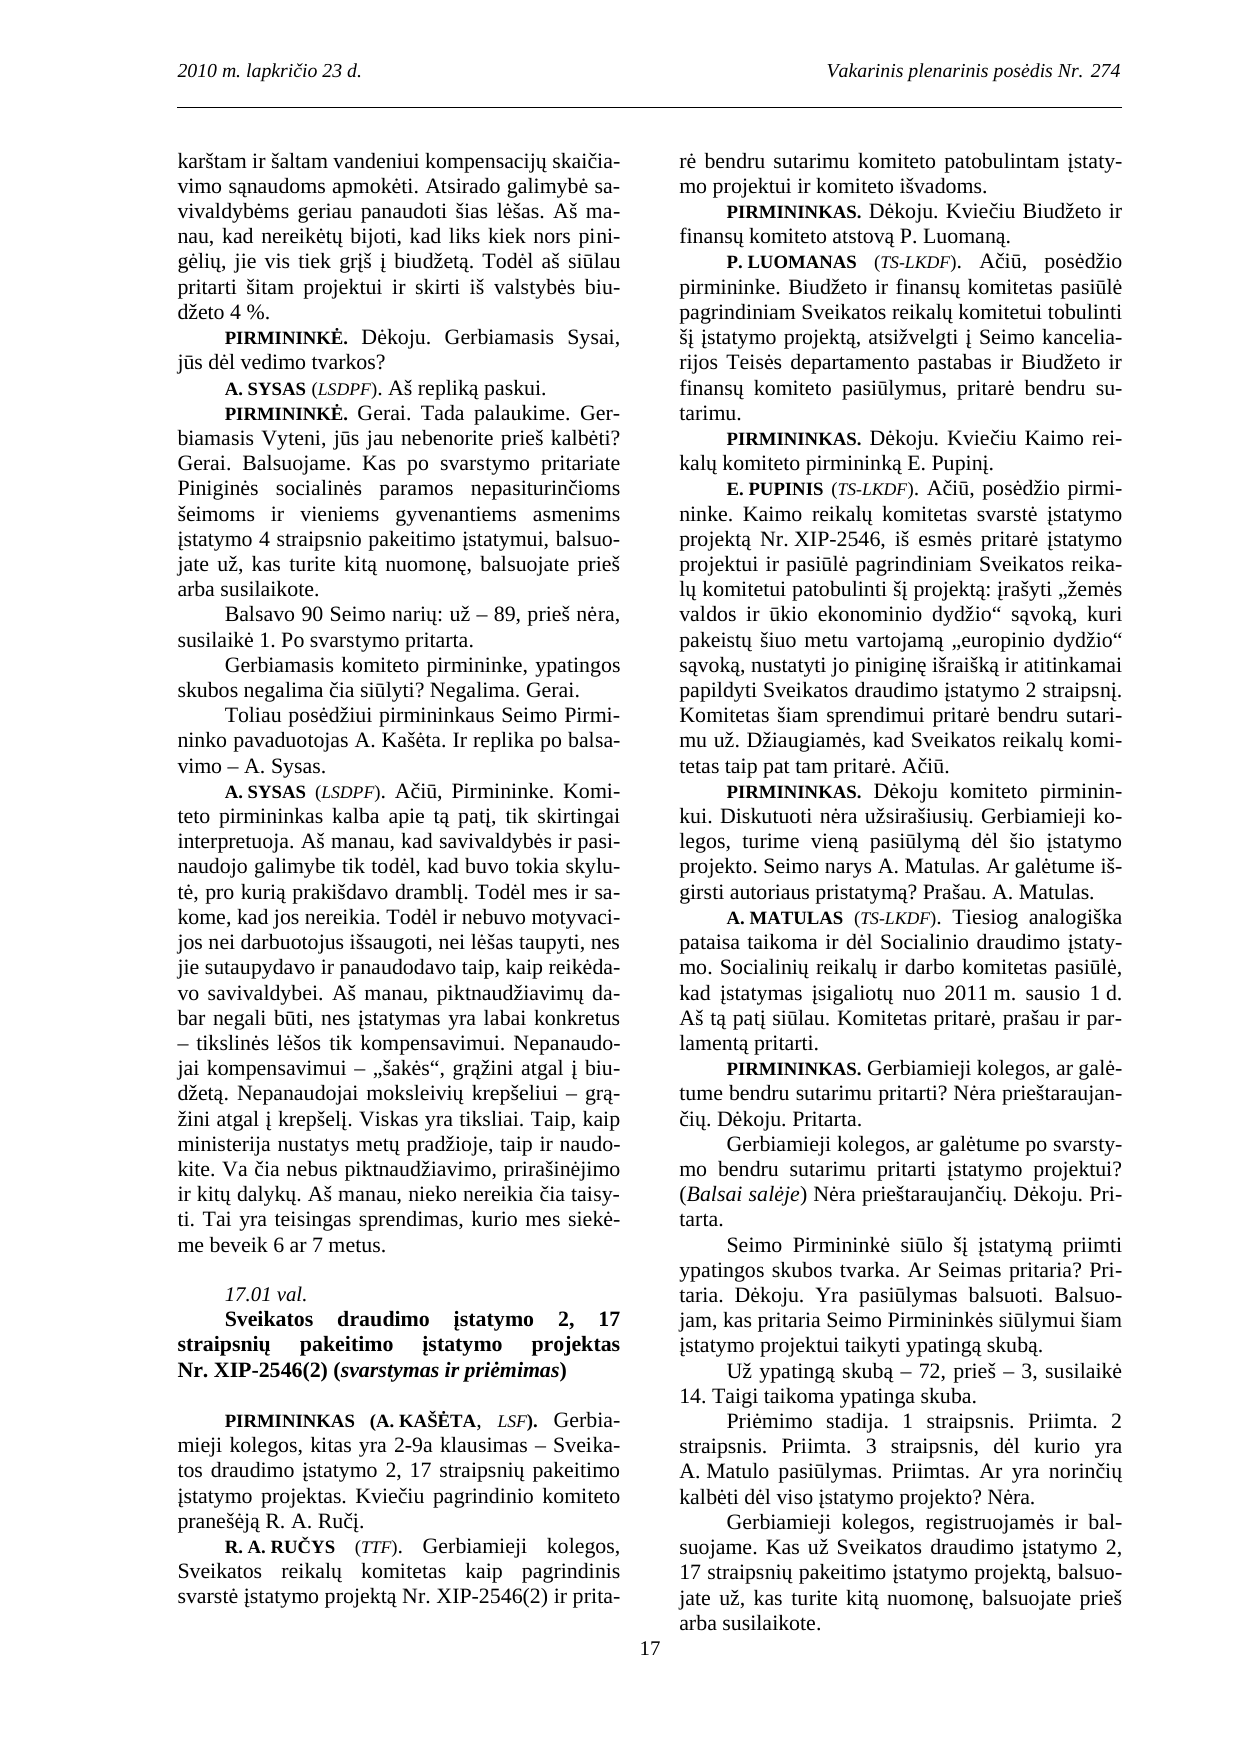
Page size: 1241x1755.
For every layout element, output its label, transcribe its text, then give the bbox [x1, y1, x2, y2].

text PIRMININKAS. Dė­ko­ju ko­mi­te­to pir­mi­nin­kui. Dis­ku­tuo­ti nė­ra už­si­ra­šiu­sių. Ger­bia­mie­ji ko­le­gos, tu­ri­me vie­ną pa­siū­ly­mą dėl šio įsta­ty­mo pro­jek­to. Sei­mo na­rys A. Ma­tu­las. Ar ga­lė­tu­me iš­girs­ti au­to­riaus pri­sta­ty­mą? Pra­šau. A. Ma­tu­las. [679, 778, 1122, 904]
text PIRMININKĖ. Ge­rai. Ta­da pa­lau­ki­me. Ger­bia­ma­sis Vy­te­ni, jūs jau ne­be­no­ri­te prieš kal­bė­ti? Ge­rai. Bal­suo­ja­me. Kas po svars­ty­mo pri­ta­ria­te Pi­ni­gi­nės so­cia­li­nės pa­ra­mos ne­pa­si­tu­rin­čioms šei­moms ir vie­niems gy­ve­nan­tiems as­me­nims įsta­ty­mo 4 straips­nio pa­kei­ti­mo įsta­ty­mui, bal­suo­ja­te už, kas tu­ri­te ki­tą nuo­mo­nę, bal­suo­ja­te prieš ar­ba su­si­lai­ko­te. [177, 400, 620, 601]
text karš­tam ir šal­tam van­de­niui kom­pen­sa­ci­jų skai­čia­vi­mo są­nau­doms ap­mo­kė­ti. At­si­ra­do ga­li­my­bė sa­vi­val­dy­bėms ge­riau pa­nau­do­ti šias lė­šas. Aš ma­nau, kad ne­rei­kė­tų bi­jo­ti, kad liks kiek nors pi­ni­gė­lių, jie vis tiek grįš į biu­dže­tą. To­dėl aš siū­lau pri­tar­ti ši­tam pro­jek­tui ir skir­ti iš vals­ty­bės biu­dže­to 4 %. [177, 148, 620, 324]
text Ger­bia­ma­sis ko­mi­te­to pir­mi­nin­ke, ypa­tin­gos sku­bos ne­ga­li­ma čia siū­ly­ti? Ne­ga­li­ma. Ge­rai. [177, 652, 620, 702]
text Ger­bia­mie­ji ko­le­gos, re­gist­ruo­ja­mės ir bal­suo­ja­me. Kas už Svei­ka­tos drau­di­mo įsta­ty­mo 2, 17 straips­nių pa­kei­ti­mo įsta­ty­mo pro­jek­tą, bal­suo­ja­te už, kas tu­ri­te ki­tą nuo­mo­nę, bal­suo­ja­te prieš ar­ba su­si­lai­ko­te. [679, 1509, 1122, 1635]
text R. A. RUČYS (TTF). Ger­bia­mie­ji ko­le­gos, Svei­ka­tos rei­ka­lų ko­mi­te­tas kaip pa­grin­di­nis svars­tė įsta­ty­mo pro­jek­tą Nr. XIP-2546(2) ir pri­ta­ [177, 1533, 620, 1609]
text Svei­ka­tos drau­di­mo įsta­ty­mo 2, 17 straips­nių pa­kei­ti­mo įsta­ty­mo pro­jek­tas Nr. XIP-2546(2) (svars­ty­mas ir pri­ėmi­mas) [177, 1306, 620, 1382]
text Ger­bia­mie­ji ko­le­gos, ar ga­lė­tu­me po svars­ty­mo ben­dru su­ta­ri­mu pri­tar­ti įsta­ty­mo pro­jek­tui? (Bal­sai sa­lė­je) Nė­ra prieš­ta­rau­jan­čių. Dė­ko­ju. Pri­tar­ta. [679, 1131, 1122, 1232]
text A. MATULAS (TS-LKDF). Tie­siog ana­lo­giš­ka pa­tai­sa tai­ko­ma ir dėl So­cia­li­nio drau­di­mo įsta­ty­mo. So­cia­li­nių rei­ka­lų ir dar­bo ko­mi­te­tas pa­siū­lė, kad įsta­ty­mas įsi­ga­lio­tų nuo 2011 m. sau­sio 1 d. Aš tą pa­tį siū­lau. Ko­mi­te­tas pri­ta­rė, pra­šau ir par­la­men­tą pri­tar­ti. [679, 904, 1122, 1055]
text PIRMININKAS. Dė­ko­ju. Kvie­čiu Biu­dže­to ir fi­nan­sų ko­mi­te­to at­sto­vą P. Luo­ma­ną. [679, 198, 1122, 248]
text 17.01 val. [224, 1282, 620, 1306]
text PIRMININKAS. Dė­ko­ju. Kvie­čiu Kai­mo rei­ka­lų ko­mi­te­to pir­mi­nin­ką E. Pu­pi­nį. [679, 425, 1122, 475]
text PIRMININKAS (A. KAŠĖTA, LSF). Ger­bia­mie­ji ko­le­gos, ki­tas yra 2-9a klau­si­mas – Svei­ka­tos drau­di­mo įsta­ty­mo 2, 17 straips­nių pa­kei­ti­mo įsta­ty­mo pro­jek­tas. Kvie­čiu pa­grin­di­nio ko­mi­te­to pra­ne­šė­ją R. A. Ru­čį. [177, 1407, 620, 1533]
text To­liau po­sė­džiui pir­mi­nin­kaus Sei­mo Pir­mi­nin­ko pa­va­duo­to­jas A. Ka­šė­ta. Ir re­pli­ka po bal­sa­vi­mo – A. Sy­sas. [177, 702, 620, 778]
text A. SYSAS (LSDPF). Aš re­pli­ką pas­kui. [177, 374, 620, 400]
text PIRMININKĖ. Dė­ko­ju. Ger­bia­ma­sis Sy­sai, jūs dėl ve­di­mo tvar­kos? [177, 324, 620, 374]
text PIRMININKAS. Ger­bia­mie­ji ko­le­gos, ar ga­lė­tu­me ben­dru su­ta­ri­mu pri­tar­ti? Nė­ra prieš­ta­rau­jan­čių. Dė­ko­ju. Pri­tar­ta. [679, 1055, 1122, 1131]
text A. SYSAS (LSDPF). Ačiū, Pir­mi­nin­ke. Ko­mi­te­to pir­mi­nin­kas kal­ba apie tą pa­tį, tik skir­tin­gai in­ter­pre­tuo­ja. Aš ma­nau, kad sa­vi­val­dy­bės ir pa­si­nau­do­jo ga­li­my­be tik to­dėl, kad bu­vo to­kia sky­lu­tė, pro ku­rią pra­kiš­da­vo dram­blį. To­dėl mes ir sa­ko­me, kad jos ne­rei­kia. To­dėl ir ne­bu­vo mo­ty­va­ci­jos nei dar­buo­to­jus iš­sau­go­ti, nei lė­šas tau­py­ti, nes jie su­tau­py­da­vo ir pa­nau­do­da­vo taip, kaip rei­kė­da­vo sa­vi­val­dy­bei. Aš ma­nau, pik­tnau­džia­vi­mų da­bar ne­ga­li bū­ti, nes įsta­ty­mas yra la­bai kon­kre­tus – tiks­li­nės lė­šos tik kom­pen­sa­vi­mui. Ne­pa­nau­do­jai kom­pen­sa­vi­mui – „ša­kės“, grą­ži­ni at­gal į biu­dže­tą. Ne­pa­nau­do­jai moks­lei­vių krep­še­liui – grą­ži­ni at­gal į krep­še­lį. Vis­kas yra tiks­liai. Taip, kaip mi­nis­te­ri­ja nu­sta­tys me­tų pra­džio­je, taip ir nau­do­ki­te. Va čia ne­bus pik­tnau­džia­vi­mo, pri­ra­ši­nė­ji­mo ir ki­tų da­ly­kų. Aš ma­nau, nie­ko ne­rei­kia čia tai­sy­ti. Tai yra tei­sin­gas spren­di­mas, ku­rio mes sie­kė­me be­veik 6 ar 7 me­tus. [177, 778, 620, 1257]
text Už ypa­tin­gą sku­bą – 72, prieš – 3, su­si­lai­kė 14. Tai­gi tai­ko­ma ypa­tin­ga sku­ba. [679, 1358, 1122, 1408]
text E. PUPINIS (TS-LKDF). Ačiū, po­sė­džio pir­mi­nin­ke. Kai­mo rei­ka­lų ko­mi­te­tas svars­tė įsta­ty­mo pro­jek­tą Nr. XIP-2546, iš es­mės pri­ta­rė įsta­ty­mo pro­jek­tui ir pa­siū­lė pa­grin­di­niam Svei­ka­tos rei­ka­lų ko­mi­te­tui pa­to­bu­lin­ti šį pro­jek­tą: įra­šy­ti „že­mės val­dos ir ūkio eko­no­mi­nio dy­džio“ są­vo­ką, ku­ri pa­keis­tų šiuo me­tu var­to­ja­mą „eu­ro­pi­nio dy­džio“ są­vo­ką, nu­sta­ty­ti jo pi­ni­gi­nę iš­raiš­ką ir ati­tin­ka­mai pa­pil­dy­ti Svei­ka­tos drau­di­mo įsta­ty­mo 2 straips­nį. Ko­mi­te­tas šiam spren­di­mui pri­ta­rė ben­dru su­ta­ri­mu už. Džiau­gia­mės, kad Svei­ka­tos rei­ka­lų ko­mi­te­tas taip pat tam pri­ta­rė. Ačiū. [679, 475, 1122, 778]
text rė ben­dru su­ta­ri­mu ko­mi­te­to pa­to­bu­lin­tam įsta­ty­mo pro­jek­tui ir ko­mi­te­to iš­va­doms. [679, 148, 1122, 198]
text Sei­mo Pir­mi­nin­kė siū­lo šį įsta­ty­mą pri­im­ti ypa­tin­gos sku­bos tvar­ka. Ar Sei­mas pri­ta­ria? Pri­ta­ria. Dė­ko­ju. Yra pa­siū­ly­mas bal­suo­ti. Bal­suo­jam, kas pri­ta­ria Sei­mo Pir­mi­nin­kės siū­ly­mui šiam įsta­ty­mo pro­jek­tui tai­ky­ti ypa­tin­gą sku­bą. [679, 1232, 1122, 1358]
text Bal­sa­vo 90 Sei­mo na­rių: už – 89, prieš nė­ra, su­si­lai­kė 1. Po svars­ty­mo pri­tar­ta. [177, 601, 620, 652]
text P. LUOMANAS (TS-LKDF). Ačiū, po­sė­džio pir­mi­nin­ke. Biu­dže­to ir fi­nan­sų ko­mi­te­tas pa­siū­lė pa­grin­di­niam Svei­ka­tos rei­ka­lų ko­mi­te­tui to­bu­lin­ti šį įsta­ty­mo pro­jek­tą, at­si­žvelg­ti į Sei­mo kan­ce­lia­ri­jos Tei­sės de­par­ta­men­to pa­sta­bas ir Biu­dže­to ir fi­nan­sų ko­mi­te­to pa­siū­ly­mus, pri­ta­rė ben­dru su­tarimu. [679, 248, 1122, 425]
text Pri­ėmi­mo sta­di­ja. 1 straips­nis. Pri­im­ta. 2 straips­nis. Pri­im­ta. 3 straips­nis, dėl ku­rio yra A. Ma­tu­lo pa­siū­ly­mas. Pri­im­tas. Ar yra no­rin­čių kal­bė­ti dėl vi­so įsta­ty­mo pro­jek­to? Nė­ra. [679, 1408, 1122, 1509]
